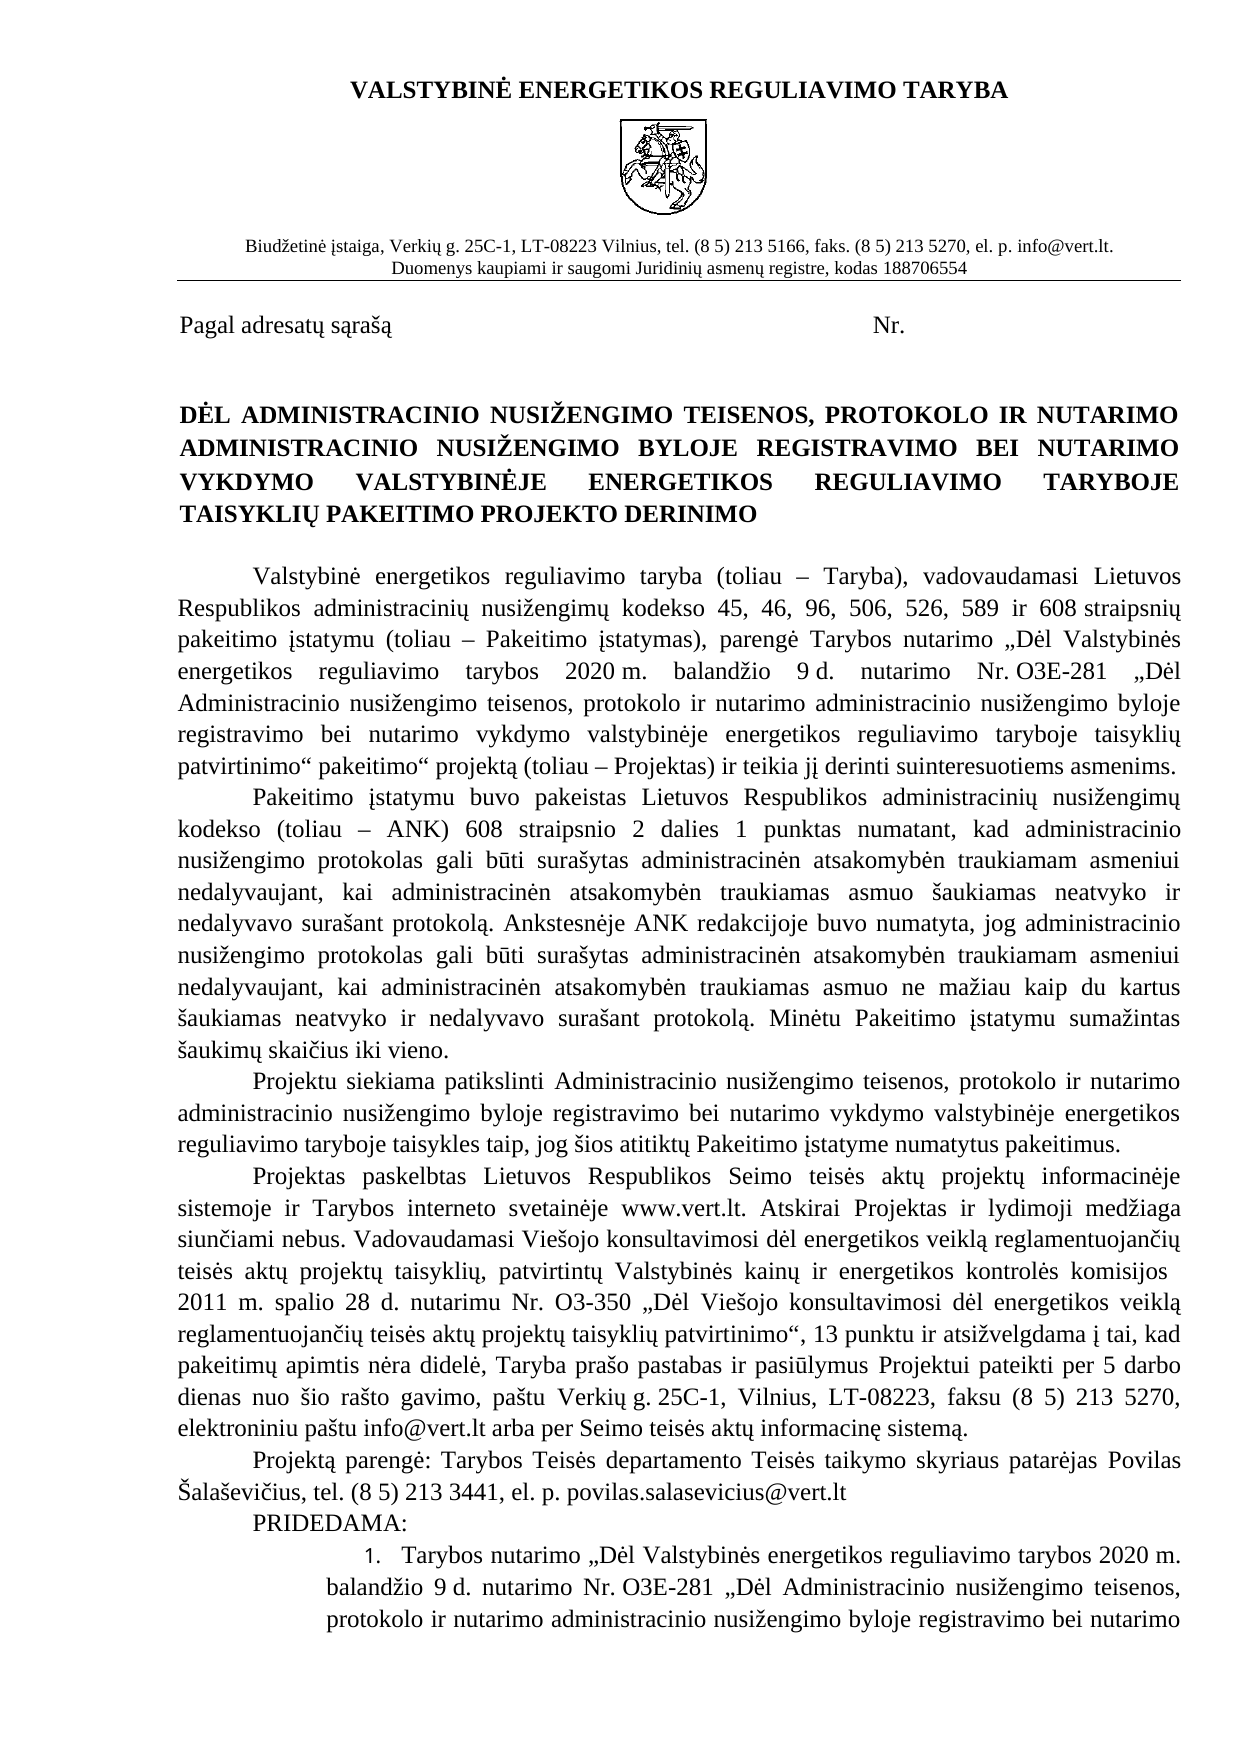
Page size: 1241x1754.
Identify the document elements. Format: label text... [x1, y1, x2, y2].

table_header [1096, 310, 1181, 339]
text Pakeitimo įstatymu buvo pakeistas Lietuvos Respublikos administracinių nusižengimų kodekso (toliau – ANK) 608 straipsnio 2 dalies 1 punktas numatant, kad administracinio nusižengimo protokolas gali būti surašytas administracinėn atsakomybėn traukiamam asmeniui nedalyvaujant, kai administracinėn atsakomybėn traukiamas asmuo šaukiamas neatvyko ir nedalyvavo surašant protokolą. Ankstesnėje ANK redakcijoje buvo numatyta, jog administracinio nusižengimo protokolas gali būti surašytas administracinėn atsakomybėn traukiamam asmeniui nedalyvaujant, kai administracinėn atsakomybėn traukiamas asmuo ne mažiau kaip du kartus šaukiamas neatvyko ir nedalyvavo surašant protokolą. Minėtu Pakeitimo įstatymu sumažintas šaukimų skaičius iki vieno. [177, 782, 1181, 1063]
table_cell DĖL ADMINISTRACINIO NUSIŽENGIMO TEISENOS, PROTOKOLO IR NUTARIMO ADMINISTRACINIO NUSIŽENGIMO BYLOJE REGISTRAVIMO BEI NUTARIMO VYKDYMO VALSTYBINĖJE ENERGETIKOS REGULIAVIMO TARYBOJE TAISYKLIŲ PAKEITIMO PROJEKTO DERINIMO [178, 368, 1181, 561]
table_cell [665, 339, 723, 367]
text Valstybinė energetikos reguliavimo taryba (toliau – Taryba), vadovaudamasi Lietuvos Respublikos administracinių nusižengimų kodekso 45, 46, 96, 506, 526, 589 ir 608 straipsnių pakeitimo įstatymu (toliau – Pakeitimo įstatymas), parengė Tarybos nutarimo „Dėl Valstybinės energetikos reguliavimo tarybos 2020 m. balandžio 9 d. nutarimo Nr. O3E-281 „Dėl Administracinio nusižengimo teisenos, protokolo ir nutarimo administracinio nusižengimo byloje registravimo bei nutarimo vykdymo valstybinėje energetikos reguliavimo taryboje taisyklių patvirtinimo“ pakeitimo“ projektą (toliau – Projektas) ir teikia jį derinti suinteresuotiems asmenims. [177, 561, 1181, 779]
text Projektu siekiama patikslinti Administracinio nusižengimo teisenos, protokolo ir nutarimo administracinio nusižengimo byloje registravimo bei nutarimo vykdymo valstybinėje energetikos reguliavimo taryboje taisykles taip, jog šios atitiktų Pakeitimo įstatyme numatytus pakeitimus. [177, 1066, 1181, 1158]
text Duomenys kaupiami ir saugomi Juridinių asmenų registre, kodas 188706554 [177, 257, 1181, 280]
table_header [724, 310, 871, 339]
table_header [665, 310, 723, 339]
table_cell [1096, 339, 1181, 367]
table_header Pagal adresatų sąrašą [178, 310, 664, 367]
list Tarybos nutarimo „Dėl Valstybinės energetikos reguliavimo tarybos 2020 m. balandžio 9 d. nutarimo Nr. O3E-281 „Dėl Administracinio nusižengimo teisenos, protokolo ir nutarimo administracinio nusižengimo byloje registravimo bei nutarimo [288, 1540, 1181, 1632]
title Valstybinė energetikos reguliavimo taryba [177, 75, 1181, 104]
table_header Nr. [871, 310, 1096, 339]
text PRIDEDAMA: [177, 1508, 1181, 1537]
table_cell [871, 339, 1096, 367]
table_cell [724, 339, 871, 367]
text Projektą parengė: Tarybos Teisės departamento Teisės taikymo skyriaus patarėjas Povilas Šalaševičius, tel. (8 5) 213 3441, el. p. povilas.salasevicius@vert.lt [177, 1445, 1181, 1505]
text Biudžetinė įstaiga, Verkių g. 25C-1, LT-08223 Vilnius, tel. (8 5) 213 5166, faks. (8 5) 213 5270, el. p. info@vert.lt. [177, 235, 1181, 257]
text Projektas paskelbtas Lietuvos Respublikos Seimo teisės aktų projektų informacinėje sistemoje ir Tarybos interneto svetainėje www.vert.lt. Atskirai Projektas ir lydimoji medžiaga siunčiami nebus. Vadovaudamasi Viešojo konsultavimosi dėl energetikos veiklą reglamentuojančių teisės aktų projektų taisyklių, patvirtintų Valstybinės kainų ir energetikos kontrolės komisijos 2011 m. spalio 28 d. nutarimu Nr. O3-350 „Dėl Viešojo konsultavimosi dėl energetikos veiklą reglamentuojančių teisės aktų projektų taisyklių patvirtinimo“, 13 punktu ir atsižvelgdama į tai, kad pakeitimų apimtis nėra didelė, Taryba prašo pastabas ir pasiūlymus Projektui pateikti per 5 darbo dienas nuo šio rašto gavimo, paštu Verkių g. 25C-1, Vilnius, LT-08223, faksu (8 5) 213 5270, elektroniniu paštu info@vert.lt arba per Seimo teisės aktų informacinę sistemą. [177, 1161, 1181, 1442]
